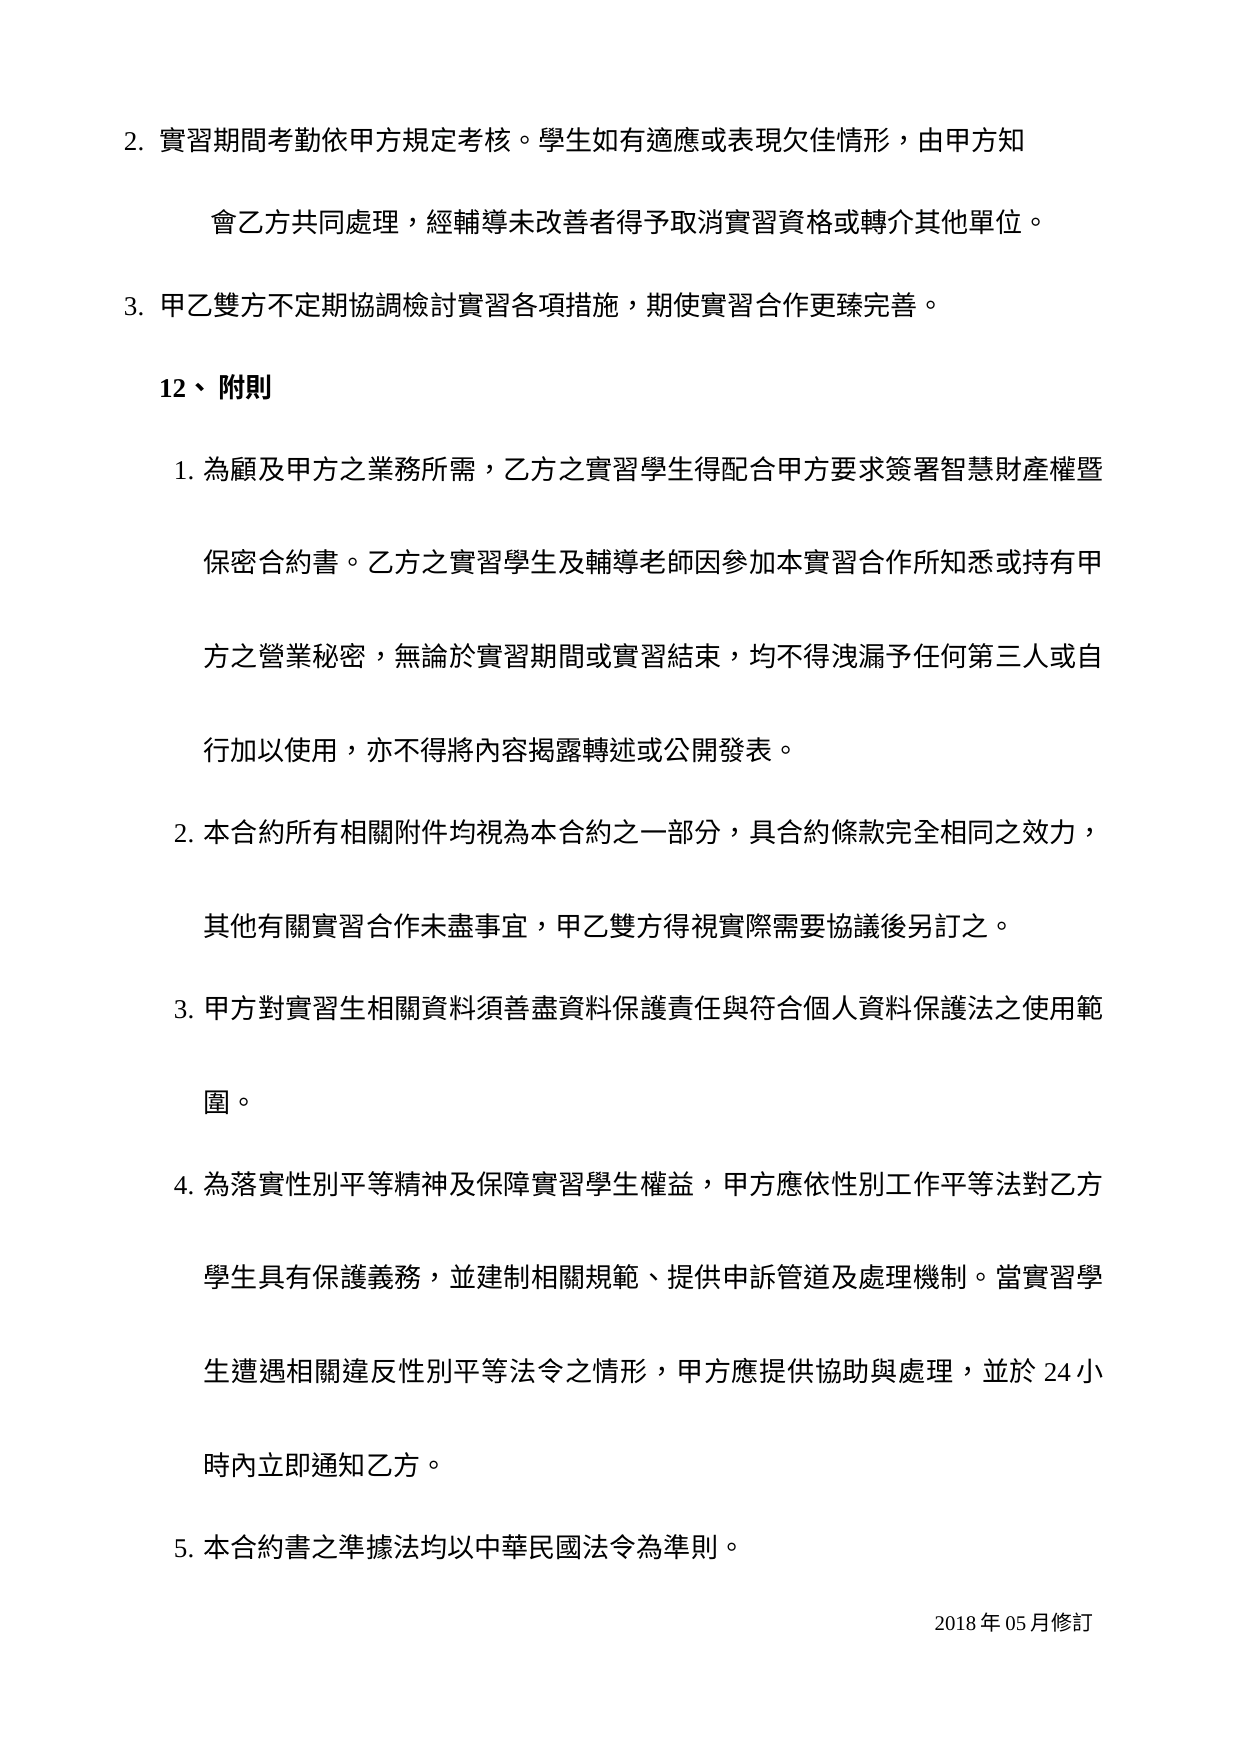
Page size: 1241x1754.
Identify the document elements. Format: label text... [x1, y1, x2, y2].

table_header 簽約單位： 甲 方：OOOOOOOO 乙 方：文藻學校財團法人文藻外語大學 丙 方： 執行期間：000年00月00日 至 000年00月00日 中華民國000年00月00日 立合約書人： OOOOOOOO (以下簡稱甲方) 文藻學校財團法人文藻外語大學 （以下簡稱乙方） 基於共同推動學生實習制度之共識，雙方協議訂定下列事項，共同遵循。 實習合作職掌 甲方管理部門參與實習課程規劃、負責學生實習職務分配、報到、訓練 及輔導實習學生。 乙方負責聯繫協調實習有關事項及安排分發學生實習單位，並指派輔導 教師負責指導學生實習。 合約執行期限 實習月/週數：0 月/ 0 週 實習時數 ：000小時（總實習時數以實習證明為依據） 實習學生資料 實習工作內容 實習工作項目與職掌：_____________________________________________ (或可寫如「校外實習機構提供實習職缺需求表」所示，但合約需附上需求表做為附件)。 甲方工作項目安排以不影響學生健康及安全的工作為原則。 實習報到 乙方於實習前一週將實習生名單及報到資料寄達甲方，雙方如因事實需要 延長合作期程，宜由雙方同意後另約延長。 甲方於學生報到時，應即給予職前訓練，並派專人指導，職前訓練時數計入實習時數。 實習薪資： 膳宿： 交通： 保險：(註:如實習機構未提供保險，請在本項註明：實習期間，保險費用由 乙方統一承保)。 實習生輔導 實習期間每位學生均由實習單位主管擔任指導老師，督導實務實習工作內 容及進行技能指導工作。 實習期間乙方依實際狀況需要安排輔導老師赴甲方訪視實習生，負責實習 輔導、溝通、聯繫工作。 甲方所安排之實習內容不得要求學生協助從事違法行為。甲方如有違反，乙方得逕行終止本合約，乙方學生與甲方實習關係亦告終止。 實習考核 實習期間由甲方主管及乙方實習輔導老師共同評核實習成績。甲方於實習結束後一週內函寄「文藻外語大學學生實習成績考評表」及「實習證明」至乙方。 實習期間考勤依甲方規定考核。學生如有適應或表現欠佳情形，由甲方知 會乙方共同處理，經輔導未改善者得予取消實習資格或轉介其他單位。 甲乙雙方不定期協調檢討實習各項措施，期使實習合作更臻完善。 附則 為顧及甲方之業務所需，乙方之實習學生得配合甲方要求簽署智慧財產權暨保密合約書。乙方之實習學生及輔導老師因參加本實習合作所知悉或持有甲方之營業秘密，無論於實習期間或實習結束，均不得洩漏予任何第三人或自行加以使用，亦不得將內容揭露轉述或公開發表。 本合約所有相關附件均視為本合約之一部分，具合約條款完全相同之效力， 其他有關實習合作未盡事宜，甲乙雙方得視實際需要協議後另訂之。 甲方對實習生相關資料須善盡資料保護責任與符合個人資料保護法之使用範圍。 為落實性別平等精神及保障實習學生權益，甲方應依性別工作平等法對乙方學生具有保護義務，並建制相關規範、提供申訴管道及處理機制。當實習學生遭遇相關違反性別平等法令之情形，甲方應提供協助與處理，並於24小時內立即通知乙方。 本合約書之準據法均以中華民國法令為準則。 甲、乙雙方因本合約內容涉訟時，雙方合意以台灣高雄地方法院為第一審管轄法院。 丙方同意合約書內容並已告知家長(監護人或法定代理人)。 本合約書一式三份，甲、乙、丙三方各執一份存照。 附件 附件一：「文藻外語大學學生實習證明書」。 附件二：「文藻外語大學學生實習成績考評表」。 立合約書人： 甲 方 : OOOOOOOOOOO 代表人：OOOOOOOOOOO 地 址：OOOOOOOOOOO 統一編號：OOOOOOOOO 乙 方： 文藻學校財團法人文藻外語大學 代表人： 校長 地 址： 80793高雄市三民區民族一路900號 統一編號：76000424 丙 方： 身份證字號： 戶籍地址： 文藻學校財團法人文藻外語大學 Wenzao Ursuline University of Languages 學生校外實習成績考評表Internship Evaluation Form 本表為學生校外實習成績考評表，請實習部門主管於學生實習結束後寄回文藻學校財團法人文藻外語大學學生事務處-生涯發展中心收。This evaluation form is to be completed by the supervisor after the intern’s completion of internship. Please send the completed form to the Career Development Center, Office of Student Affairs of Wenzao Ursuline University of Languages. 學生之實習報告最遲應於實習結束前一週內繳交乙份給實習機構主管評核。Upon completing the internship, the intern student should hand in the Internship Report to the supervisor within one week. [148, 98, 1115, 1582]
